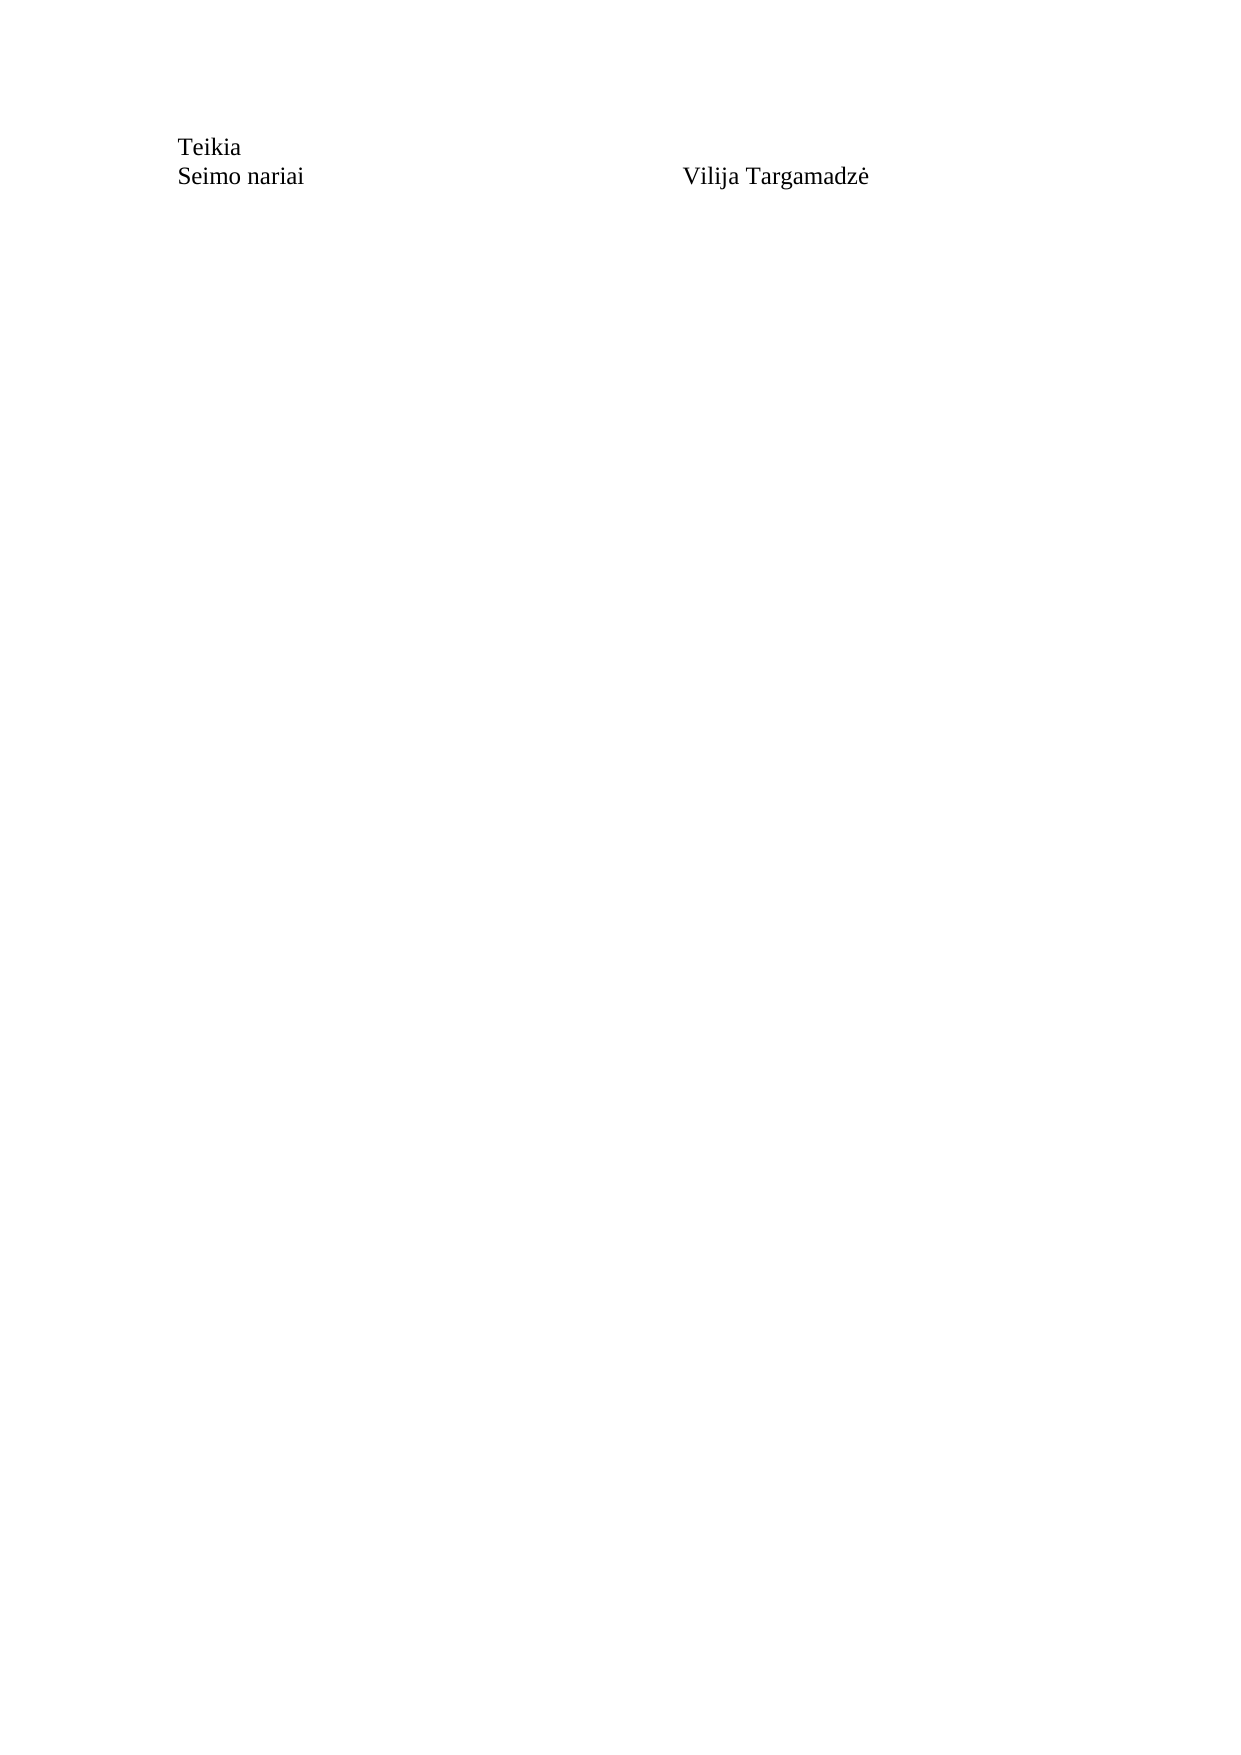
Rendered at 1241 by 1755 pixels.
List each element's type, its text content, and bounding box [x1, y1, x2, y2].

text (Parašas) [177, 218, 1181, 247]
text Teikia [177, 132, 1181, 161]
text Seimo nariai Vilija Targamadzė [177, 161, 1181, 190]
